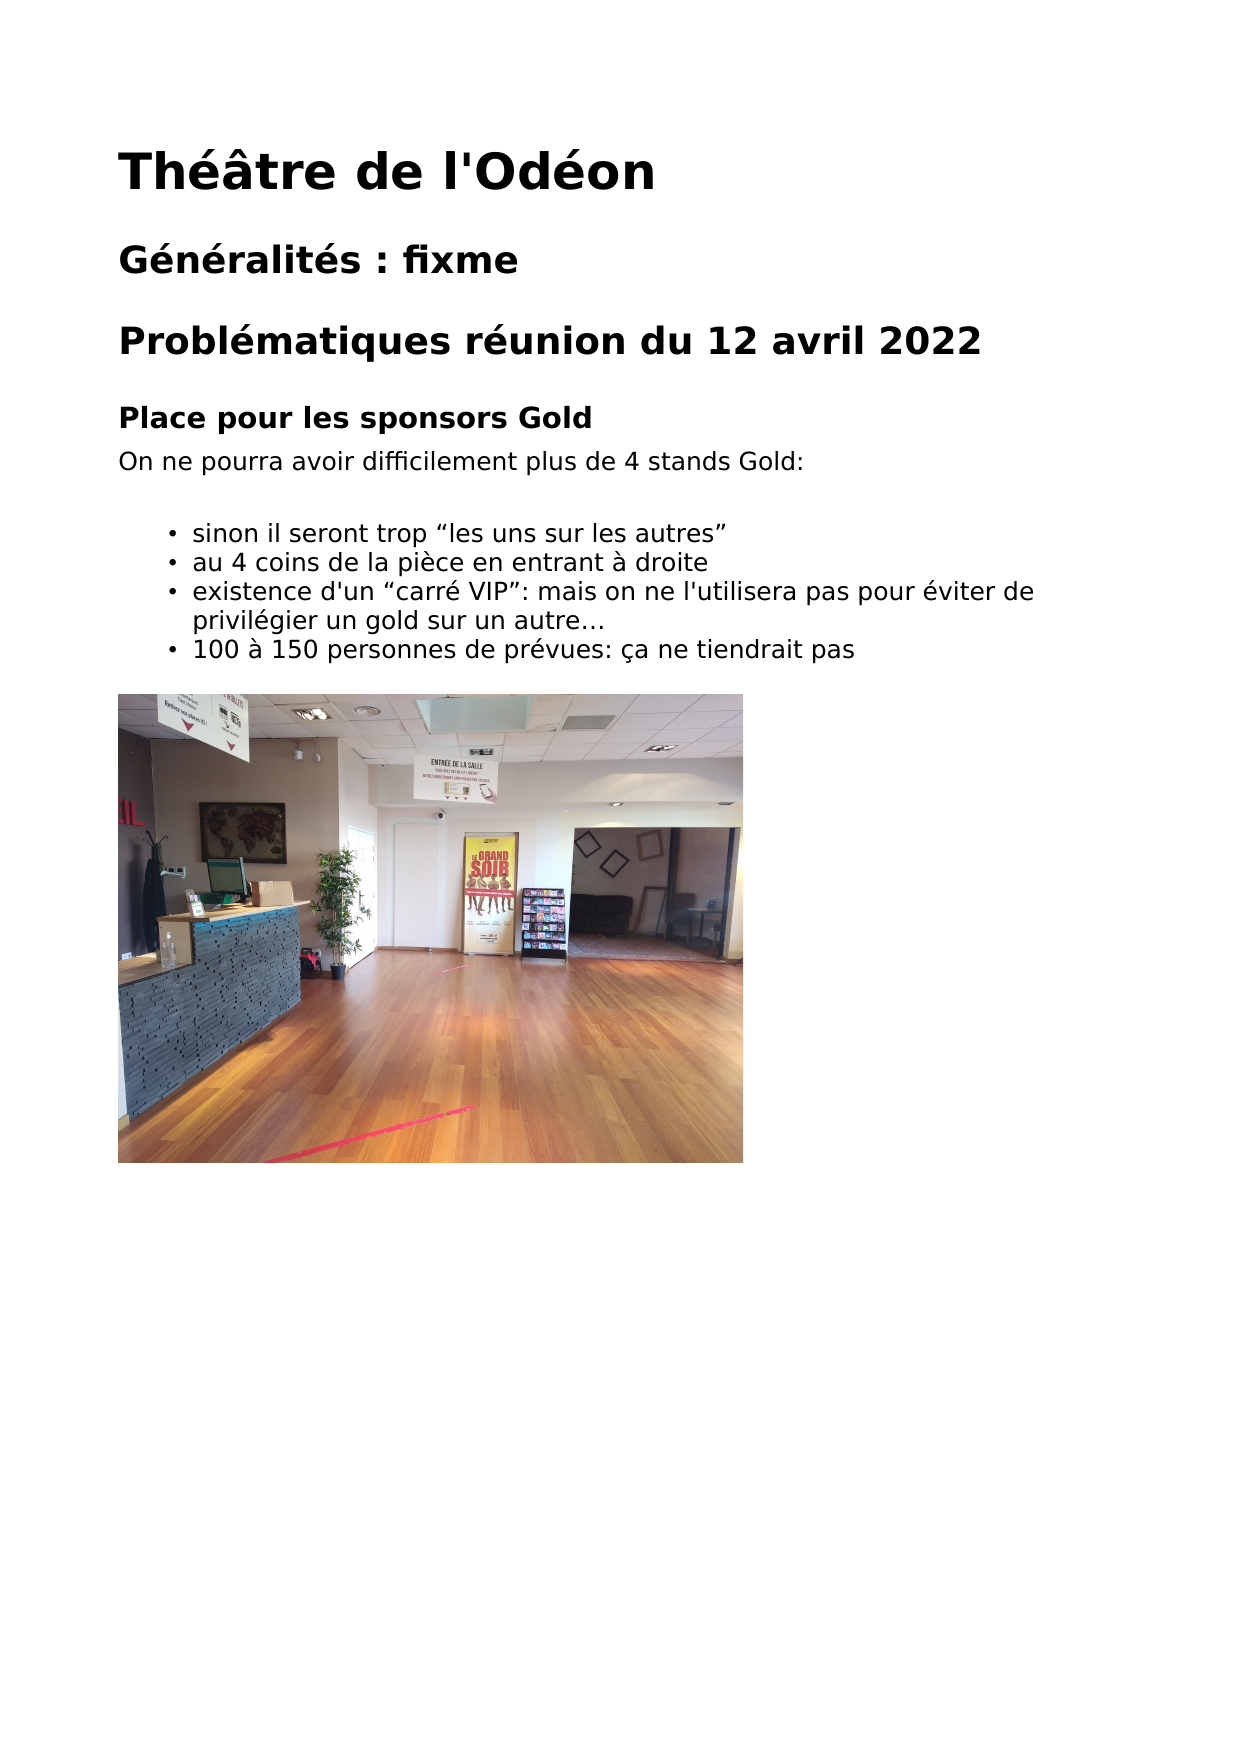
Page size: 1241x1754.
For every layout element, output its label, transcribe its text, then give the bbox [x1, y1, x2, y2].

picture [118, 694, 744, 1163]
text On ne pourra avoir difficilement plus de 4 stands Gold: [118, 448, 1122, 477]
list existence d'un “carré VIP”: mais on ne l'utilisera pas pour éviter de privilégier un gold sur un autre… [177, 577, 1122, 635]
subtitle Généralités : fixme [118, 239, 1122, 282]
subtitle Théâtre de l'Odéon [118, 143, 1122, 201]
list 100 à 150 personnes de prévues: ça ne tiendrait pas [177, 635, 1122, 664]
list sinon il seront trop “les uns sur les autres” [177, 519, 1122, 548]
subtitle Place pour les sponsors Gold [118, 401, 1122, 435]
subtitle Problématiques réunion du 12 avril 2022 [118, 320, 1122, 364]
list au 4 coins de la pièce en entrant à droite [177, 548, 1122, 577]
